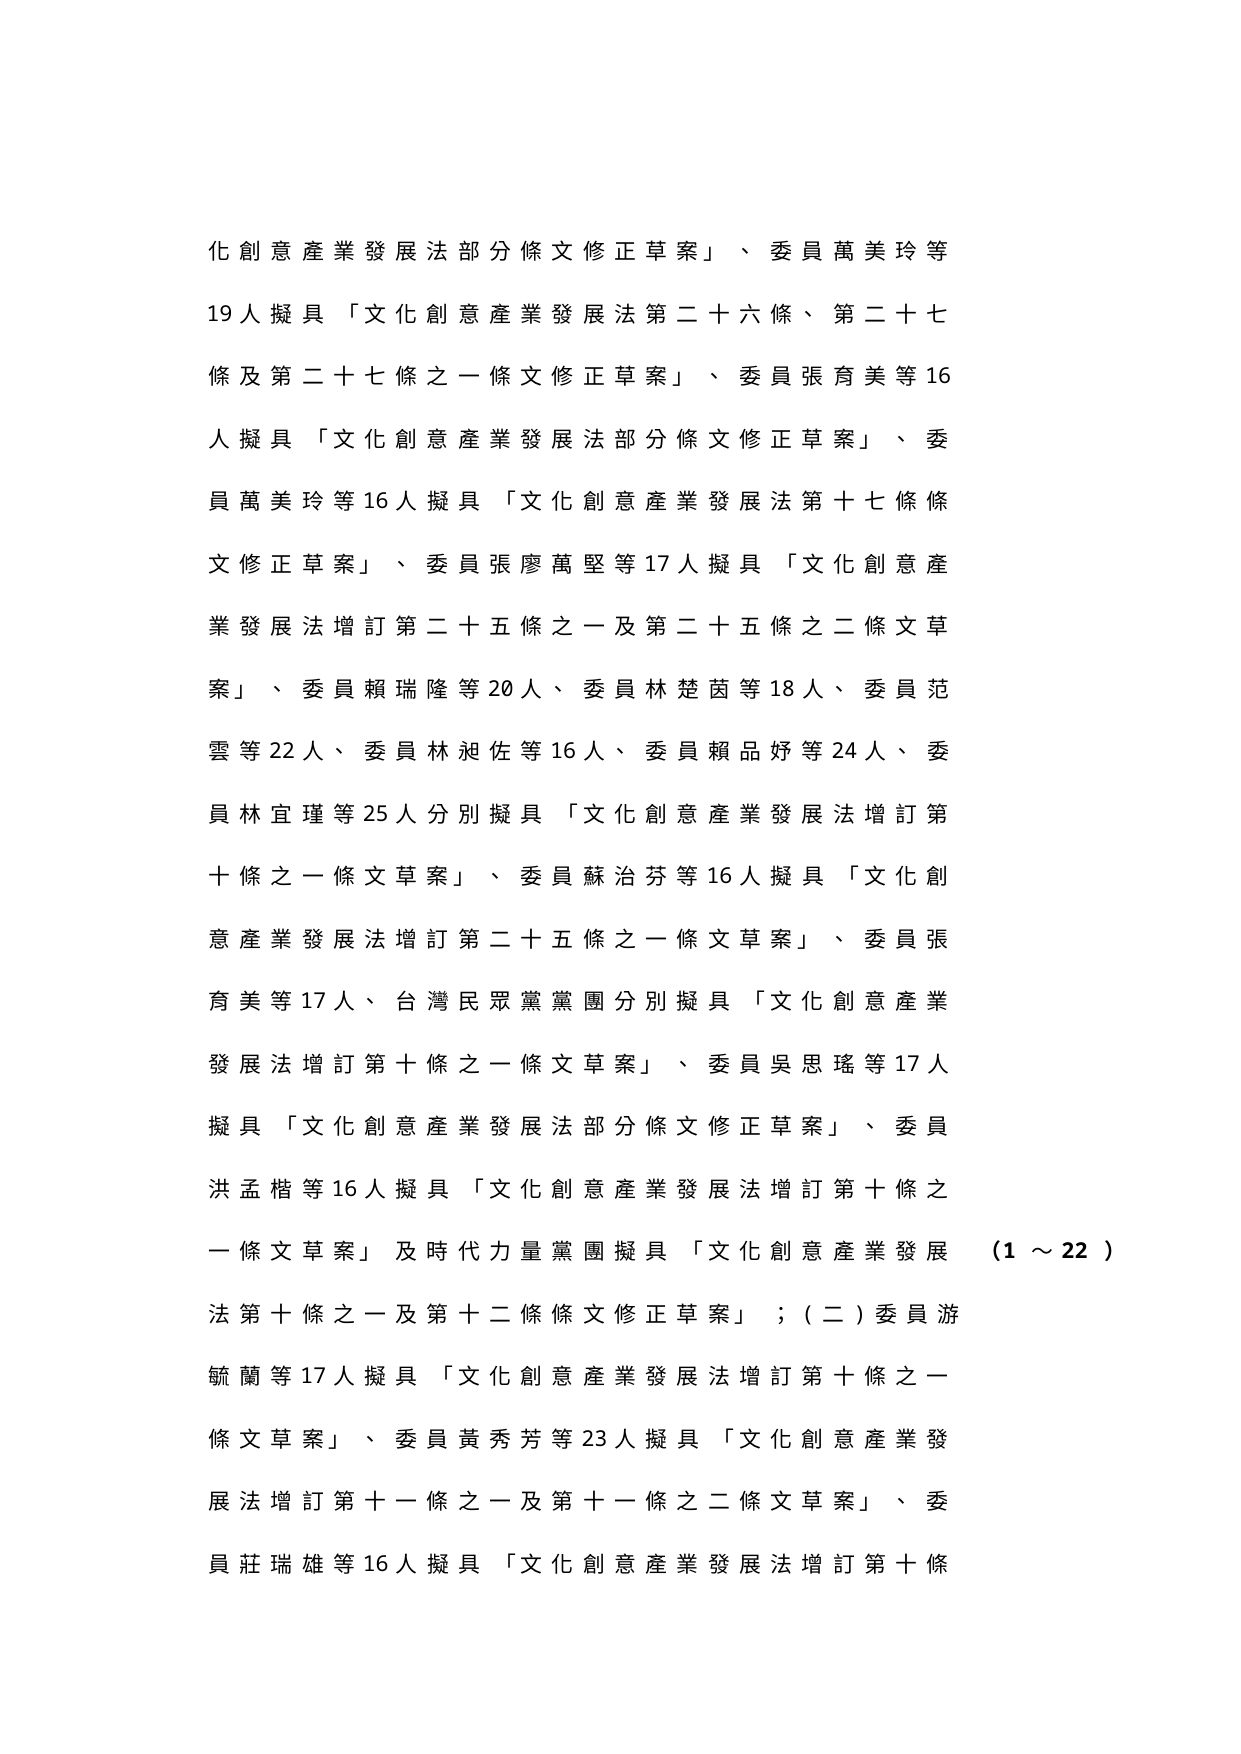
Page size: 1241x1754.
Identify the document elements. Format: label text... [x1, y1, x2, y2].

table_cell （ [967, 219, 986, 1594]
table_cell ～ [1023, 219, 1053, 1594]
table_cell 化創意產業發展法部分條文修正草案」、委員萬美玲等19人擬具「文化創意產業發展法第二十六條、第二十七條及第二十七條之一條文修正草案」、委員張育美等16人擬具「文化創意產業發展法部分條文修正草案」、委員萬美玲等16人擬具「文化創意產業發展法第十七條條文修正草案」、委員張廖萬堅等17人擬具「文化創意產業發展法增訂第二十五條之一及第二十五條之二條文草案」、委員賴瑞隆等20人、委員林楚茵等18人、委員范雲等22人、委員林昶佐等16人、委員賴品妤等24人、委員林宜瑾等25人分別擬具「文化創意產業發展法增訂第十條之一條文草案」、委員蘇治芬等16人擬具「文化創意產業發展法增訂第二十五條之一條文草案」、委員張育美等17人、台灣民眾黨黨團分別擬具「文化創意產業發展法增訂第十條之一條文草案」、委員吳思瑤等17人擬具「文化創意產業發展法部分條文修正草案」、委員洪孟楷等16人擬具「文化創意產業發展法增訂第十條之一條文草案」及時代力量黨團擬具「文化創意產業發展法第十條之一及第十二條條文修正草案」；(二)委員游毓蘭等17人擬具「文化創意產業發展法增訂第十條之一條文草案」、委員黃秀芳等23人擬具「文化創意產業發展法增訂第十一條之一及第十一條之二條文草案」、委員莊瑞雄等16人擬具「文化創意產業發展法增訂第十條 [150, 219, 967, 1594]
table_cell 1 [986, 219, 1023, 1594]
table_cell 22 [1053, 219, 1091, 1594]
table_cell ） [1091, 219, 1108, 1594]
